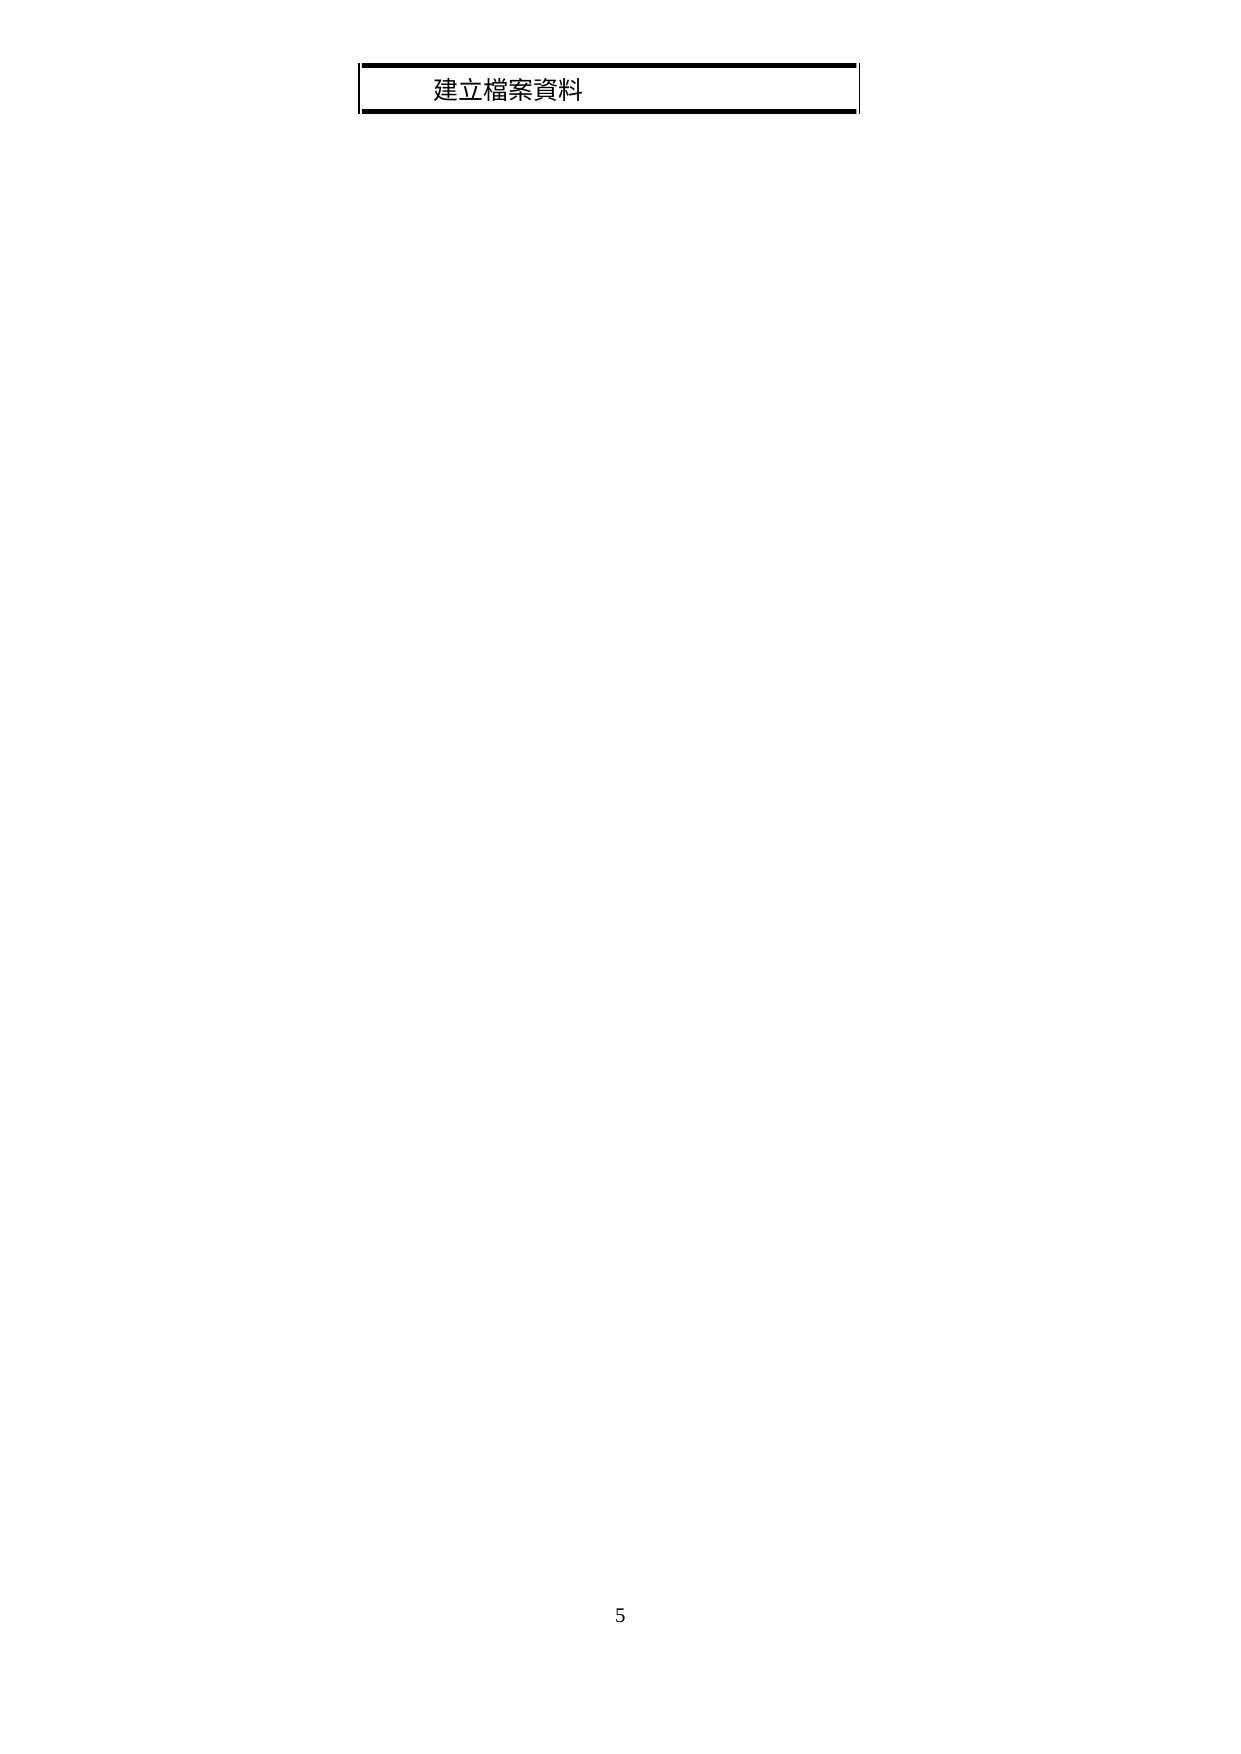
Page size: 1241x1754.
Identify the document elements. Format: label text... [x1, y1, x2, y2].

table_cell [56, 63, 358, 114]
table_cell [860, 63, 1001, 114]
table_cell [1065, 63, 1072, 114]
table_cell 建立檔案資料 [360, 63, 859, 114]
table_cell [1001, 63, 1064, 114]
